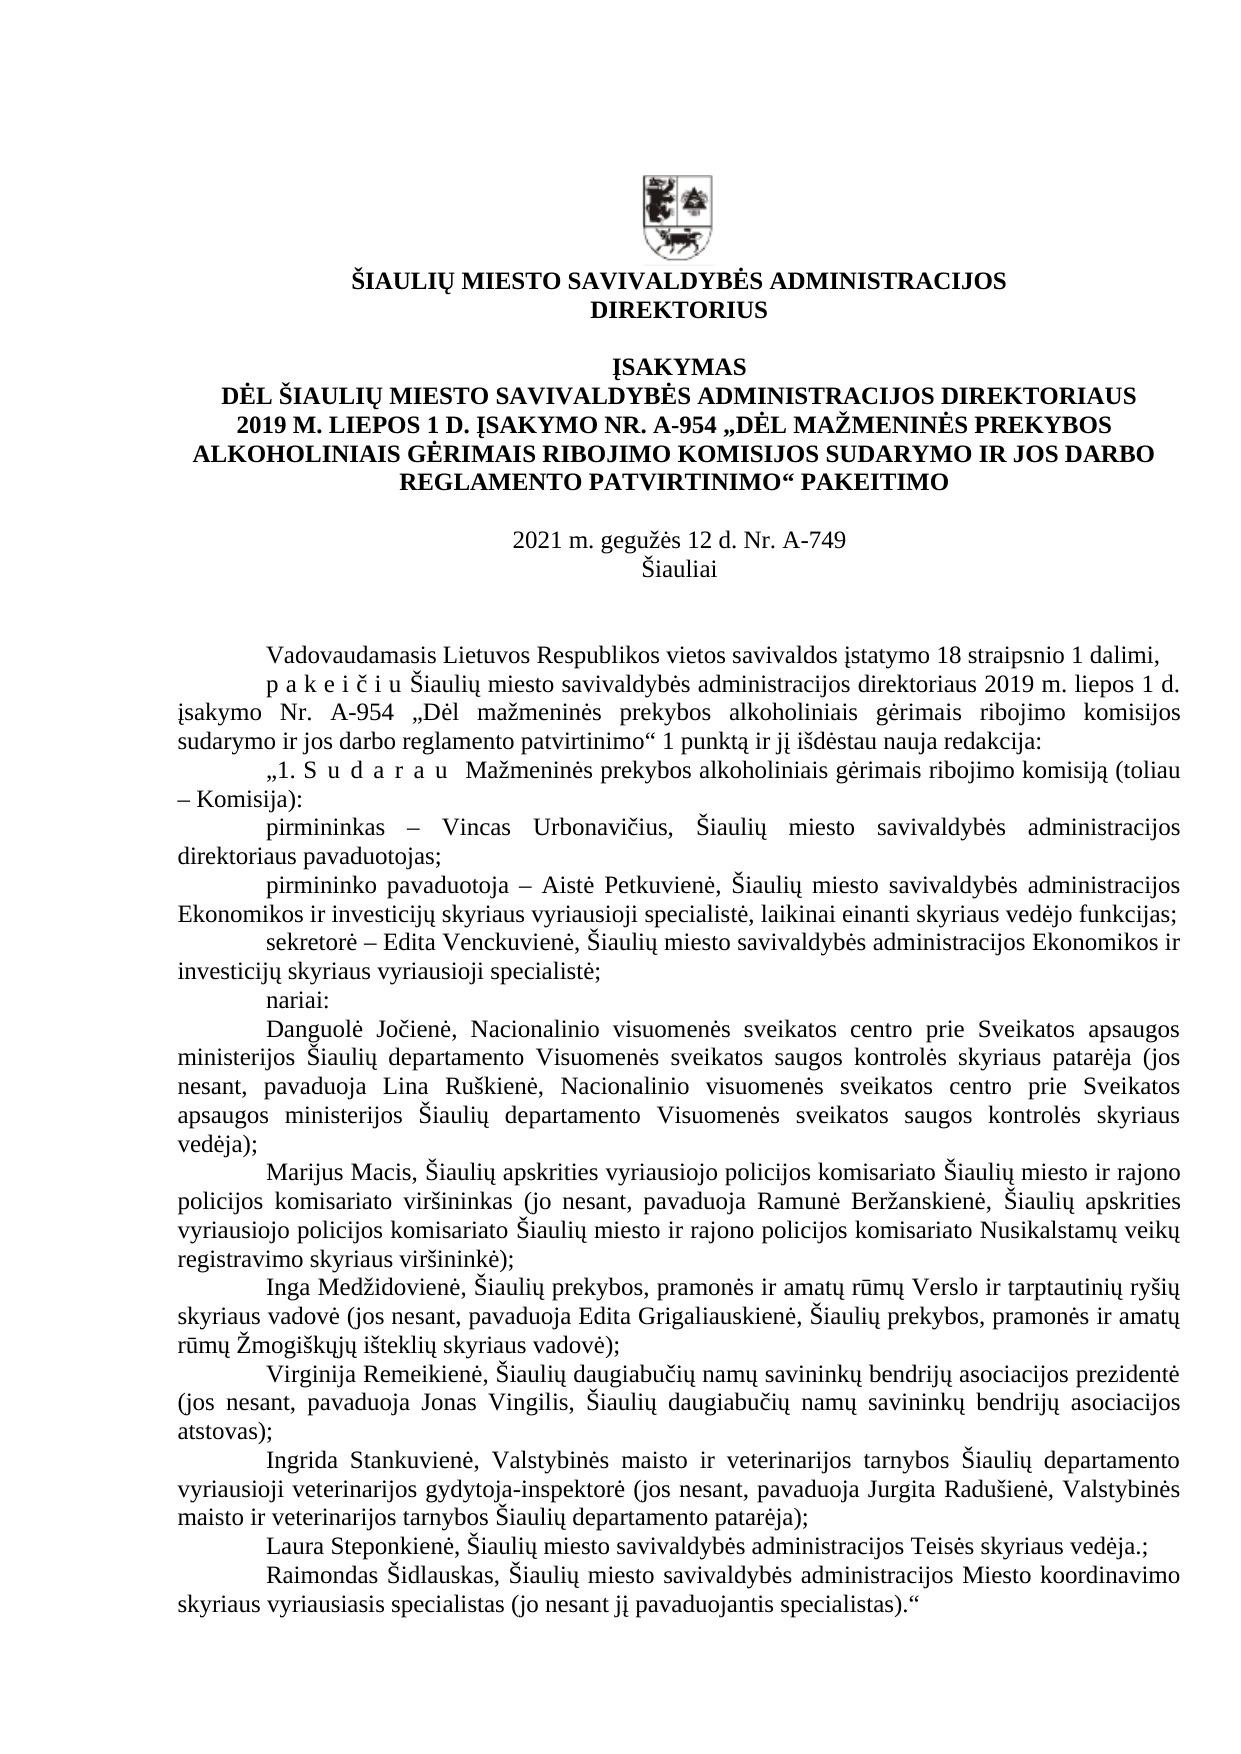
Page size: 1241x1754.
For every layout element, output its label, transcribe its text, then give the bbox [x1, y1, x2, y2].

text Laura Steponkienė, Šiaulių miesto savivaldybės administracijos Teisės skyriaus vedėja.; [177, 1531, 1181, 1560]
text DIREKTORIUS [177, 295, 1181, 324]
text Šiauliai [177, 554, 1181, 582]
text 2021 m. gegužės 12 d. Nr. A-749 [177, 525, 1181, 554]
text 2019 M. LIEPOS 1 D. ĮSAKYMO NR. A-954 „DĖL MAŽMENINĖS PREKYBOS ALKOHOLINIAIS GĖRIMAIS RIBOJIMO KOMISIJOS SUDARYMO IR JOS DARBO REGLAMENTO PATVIRTINIMO“ PAKEITIMO [177, 410, 1171, 496]
text p a k e i č i u Šiaulių miesto savivaldybės administracijos direktoriaus 2019 m. liepos 1 d. įsakymo Nr. A-954 „Dėl mažmeninės prekybos alkoholiniais gėrimais ribojimo komisijos sudarymo ir jos darbo reglamento patvirtinimo“ 1 punktą ir jį išdėstau nauja redakcija: [177, 669, 1181, 755]
text Raimondas Šidlauskas, Šiaulių miesto savivaldybės administracijos Miesto koordinavimo skyriaus vyriausiasis specialistas (jo nesant jį pavaduojantis specialistas).“ [177, 1560, 1181, 1617]
text Danguolė Jočienė, Nacionalinio visuomenės sveikatos centro prie Sveikatos apsaugos ministerijos Šiaulių departamento Visuomenės sveikatos saugos kontrolės skyriaus patarėja (jos nesant, pavaduoja Lina Ruškienė, Nacionalinio visuomenės sveikatos centro prie Sveikatos apsaugos ministerijos Šiaulių departamento Visuomenės sveikatos saugos kontrolės skyriaus vedėja); [177, 1014, 1181, 1157]
text DĖL ŠIAULIŲ MIESTO SAVIVALDYBĖS ADMINISTRACIJOS DIREKTORIAUS [177, 381, 1181, 410]
text sekretorė – Edita Venckuvienė, Šiaulių miesto savivaldybės administracijos Ekonomikos ir investicijų skyriaus vyriausioji specialistė; [177, 927, 1181, 985]
text ĮSAKYMAS [177, 352, 1181, 381]
text Ingrida Stankuvienė, Valstybinės maisto ir veterinarijos tarnybos Šiaulių departamento vyriausioji veterinarijos gydytoja-inspektorė (jos nesant, pavaduoja Jurgita Radušienė, Valstybinės maisto ir veterinarijos tarnybos Šiaulių departamento patarėja); [177, 1445, 1181, 1531]
text Inga Medžidovienė, Šiaulių prekybos, pramonės ir amatų rūmų Verslo ir tarptautinių ryšių skyriaus vadovė (jos nesant, pavaduoja Edita Grigaliauskienė, Šiaulių prekybos, pramonės ir amatų rūmų Žmogiškųjų išteklių skyriaus vadovė); [177, 1272, 1181, 1359]
text „1. Sudarau Mažmeninės prekybos alkoholiniais gėrimais ribojimo komisiją (toliau – Komisija): [177, 755, 1181, 812]
text ŠIAULIŲ MIESTO SAVIVALDYBĖS ADMINISTRACIJOS [177, 266, 1181, 295]
text nariai: [177, 985, 1181, 1014]
text Virginija Remeikienė, Šiaulių daugiabučių namų savininkų bendrijų asociacijos prezidentė (jos nesant, pavaduoja Jonas Vingilis, Šiaulių daugiabučių namų savininkų bendrijų asociacijos atstovas); [177, 1359, 1181, 1445]
text pirmininkas – Vincas Urbonavičius, Šiaulių miesto savivaldybės administracijos direktoriaus pavaduotojas; [177, 812, 1181, 870]
text pirmininko pavaduotoja – Aistė Petkuvienė, Šiaulių miesto savivaldybės administracijos Ekonomikos ir investicijų skyriaus vyriausioji specialistė, laikinai einanti skyriaus vedėjo funkcijas; [177, 870, 1181, 927]
text Vadovaudamasis Lietuvos Respublikos vietos savivaldos įstatymo 18 straipsnio 1 dalimi, [177, 640, 1181, 669]
text Marijus Macis, Šiaulių apskrities vyriausiojo policijos komisariato Šiaulių miesto ir rajono policijos komisariato viršininkas (jo nesant, pavaduoja Ramunė Beržanskienė, Šiaulių apskrities vyriausiojo policijos komisariato Šiaulių miesto ir rajono policijos komisariato Nusikalstamų veikų registravimo skyriaus viršininkė); [177, 1157, 1181, 1272]
